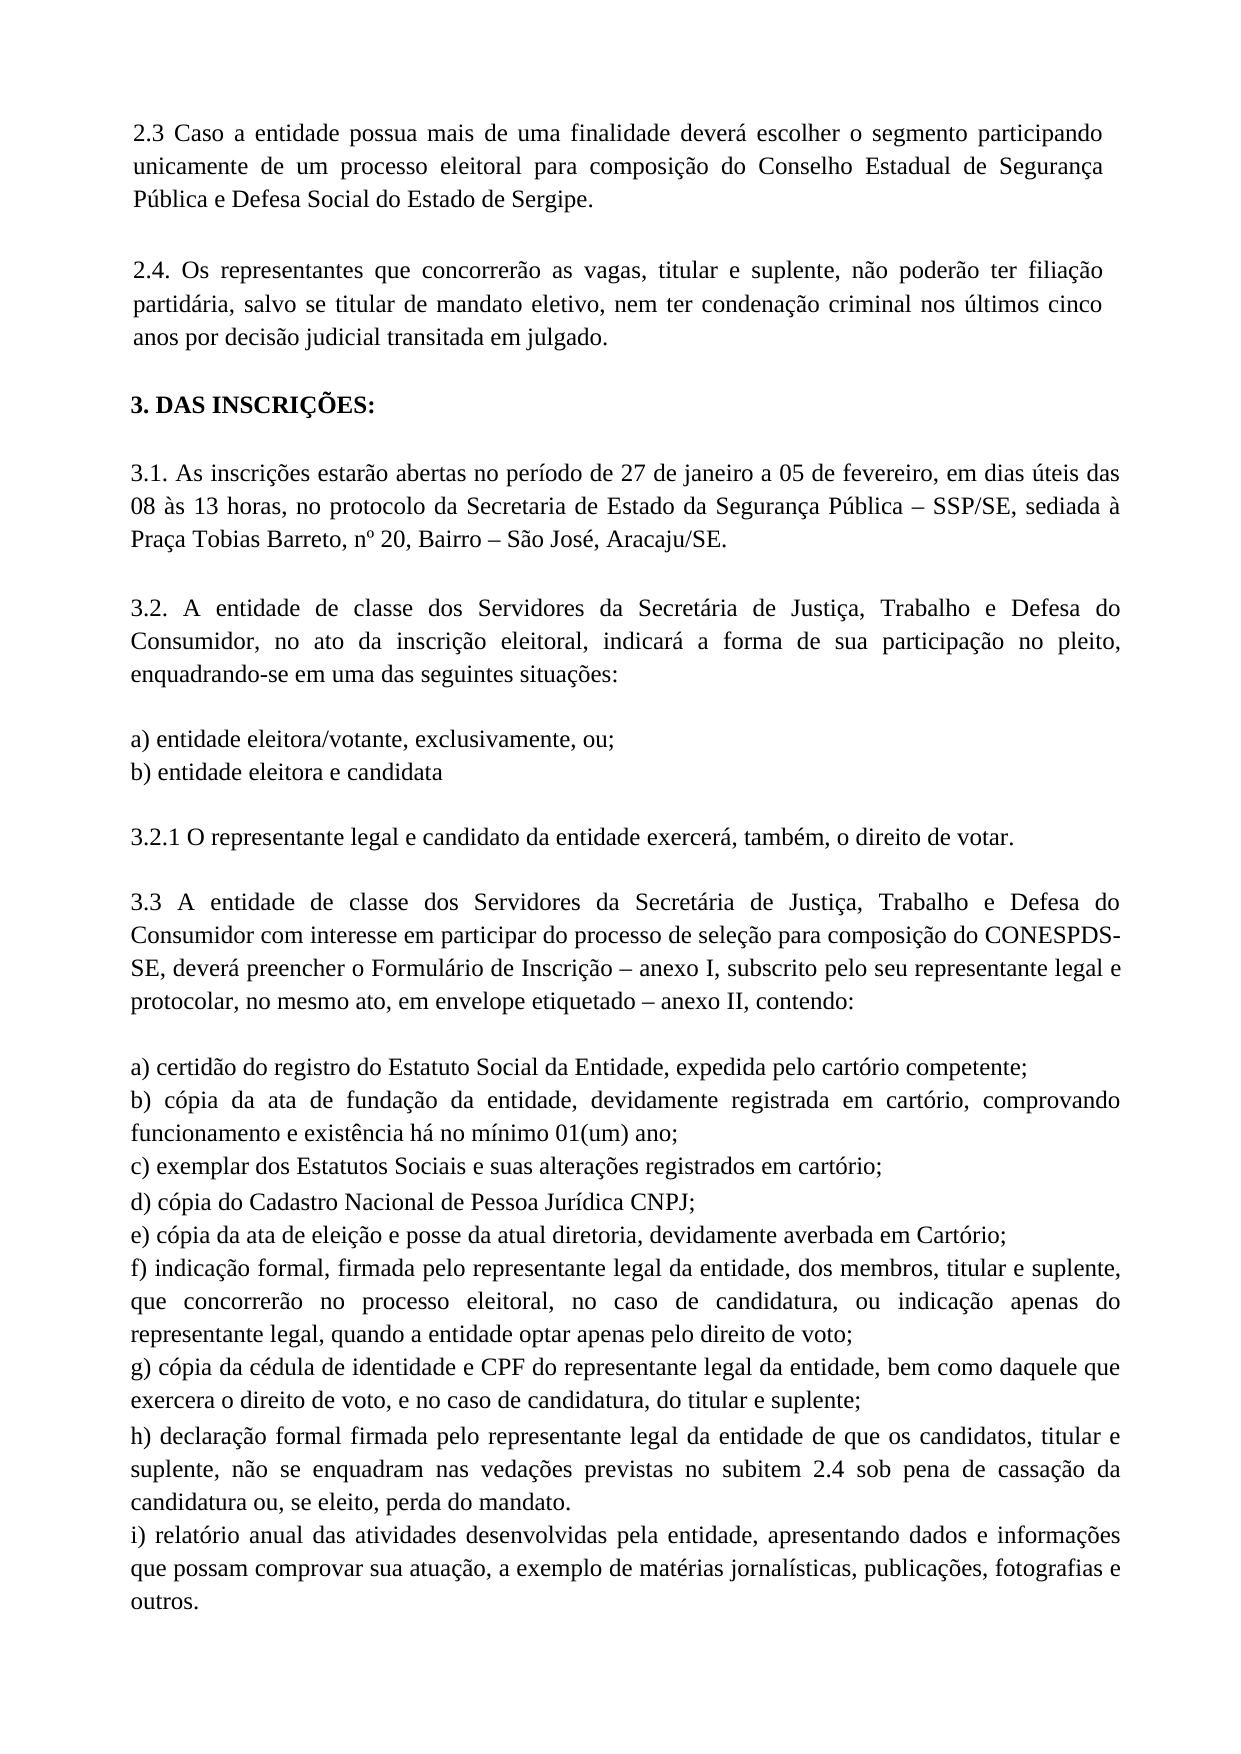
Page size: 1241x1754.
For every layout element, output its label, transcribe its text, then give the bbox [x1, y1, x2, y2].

text d) cópia do Cadastro Nacional de Pessoa Jurídica CNPJ; [130, 1187, 1122, 1216]
text c) exemplar dos Estatutos Sociais e suas alterações registrados em cartório; [130, 1151, 1122, 1179]
text 2.3 Caso a entidade possua mais de uma finalidade deverá escolher o segmento participando unicamente de um processo eleitoral para composição do Conselho Estadual de Segurança Pública e Defesa Social do Estado de Sergipe. [133, 118, 1104, 213]
text 3.2.1 O representante legal e candidato da entidade exercerá, também, o direito de votar. [130, 822, 1122, 851]
text b) entidade eleitora e candidata [130, 757, 1122, 786]
text e) cópia da ata de eleição e posse da atual diretoria, devidamente averbada em Cartório; [130, 1220, 1122, 1249]
text 3.2. A entidade de classe dos Servidores da Secretária de Justiça, Trabalho e Defesa do Consumidor, no ato da inscrição eleitoral, indicará a forma de sua participação no pleito, enquadrando-se em uma das seguintes situações: [130, 593, 1122, 687]
text f) indicação formal, firmada pelo representante legal da entidade, dos membros, titular e suplente, que concorrerão no processo eleitoral, no caso de candidatura, ou indicação apenas do representante legal, quando a entidade optar apenas pelo direito de voto; [130, 1253, 1122, 1348]
text a) entidade eleitora/votante, exclusivamente, ou; [130, 724, 1122, 753]
text b) cópia da ata de fundação da entidade, devidamente registrada em cartório, comprovando funcionamento e existência há no mínimo 01(um) ano; [130, 1085, 1122, 1146]
text a) certidão do registro do Estatuto Social da Entidade, expedida pelo cartório competente; [130, 1052, 1122, 1080]
text g) cópia da cédula de identidade e CPF do representante legal da entidade, bem como daquele que exercera o direito de voto, e no caso de candidatura, do titular e suplente; [130, 1352, 1122, 1414]
text 3.1. As inscrições estarão abertas no período de 27 de janeiro a 05 de fevereiro, em dias úteis das 08 às 13 horas, no protocolo da Secretaria de Estado da Segurança Pública – SSP/SE, sediada à Praça Tobias Barreto, nº 20, Bairro – São José, Aracaju/SE. [130, 458, 1122, 553]
text 2.4. Os representantes que concorrerão as vagas, titular e suplente, não poderão ter filiação partidária, salvo se titular de mandato eletivo, nem ter condenação criminal nos últimos cinco anos por decisão judicial transitada em julgado. [133, 256, 1104, 350]
text h) declaração formal firmada pelo representante legal da entidade de que os candidatos, titular e suplente, não se enquadram nas vedações previstas no subitem 2.4 sob pena de cassação da candidatura ou, se eleito, perda do mandato. [130, 1421, 1122, 1516]
text 3.3 A entidade de classe dos Servidores da Secretária de Justiça, Trabalho e Defesa do Consumidor com interesse em participar do processo de seleção para composição do CONESPDS-SE, deverá preencher o Formulário de Inscrição – anexo I, subscrito pelo seu representante legal e protocolar, no mesmo ato, em envelope etiquetado – anexo II, contendo: [130, 887, 1122, 1015]
text 3. DAS INSCRIÇÕES: [130, 390, 1122, 419]
text i) relatório anual das atividades desenvolvidas pela entidade, apresentando dados e informações que possam comprovar sua atuação, a exemplo de matérias jornalísticas, publicações, fotografias e outros. [130, 1520, 1122, 1615]
